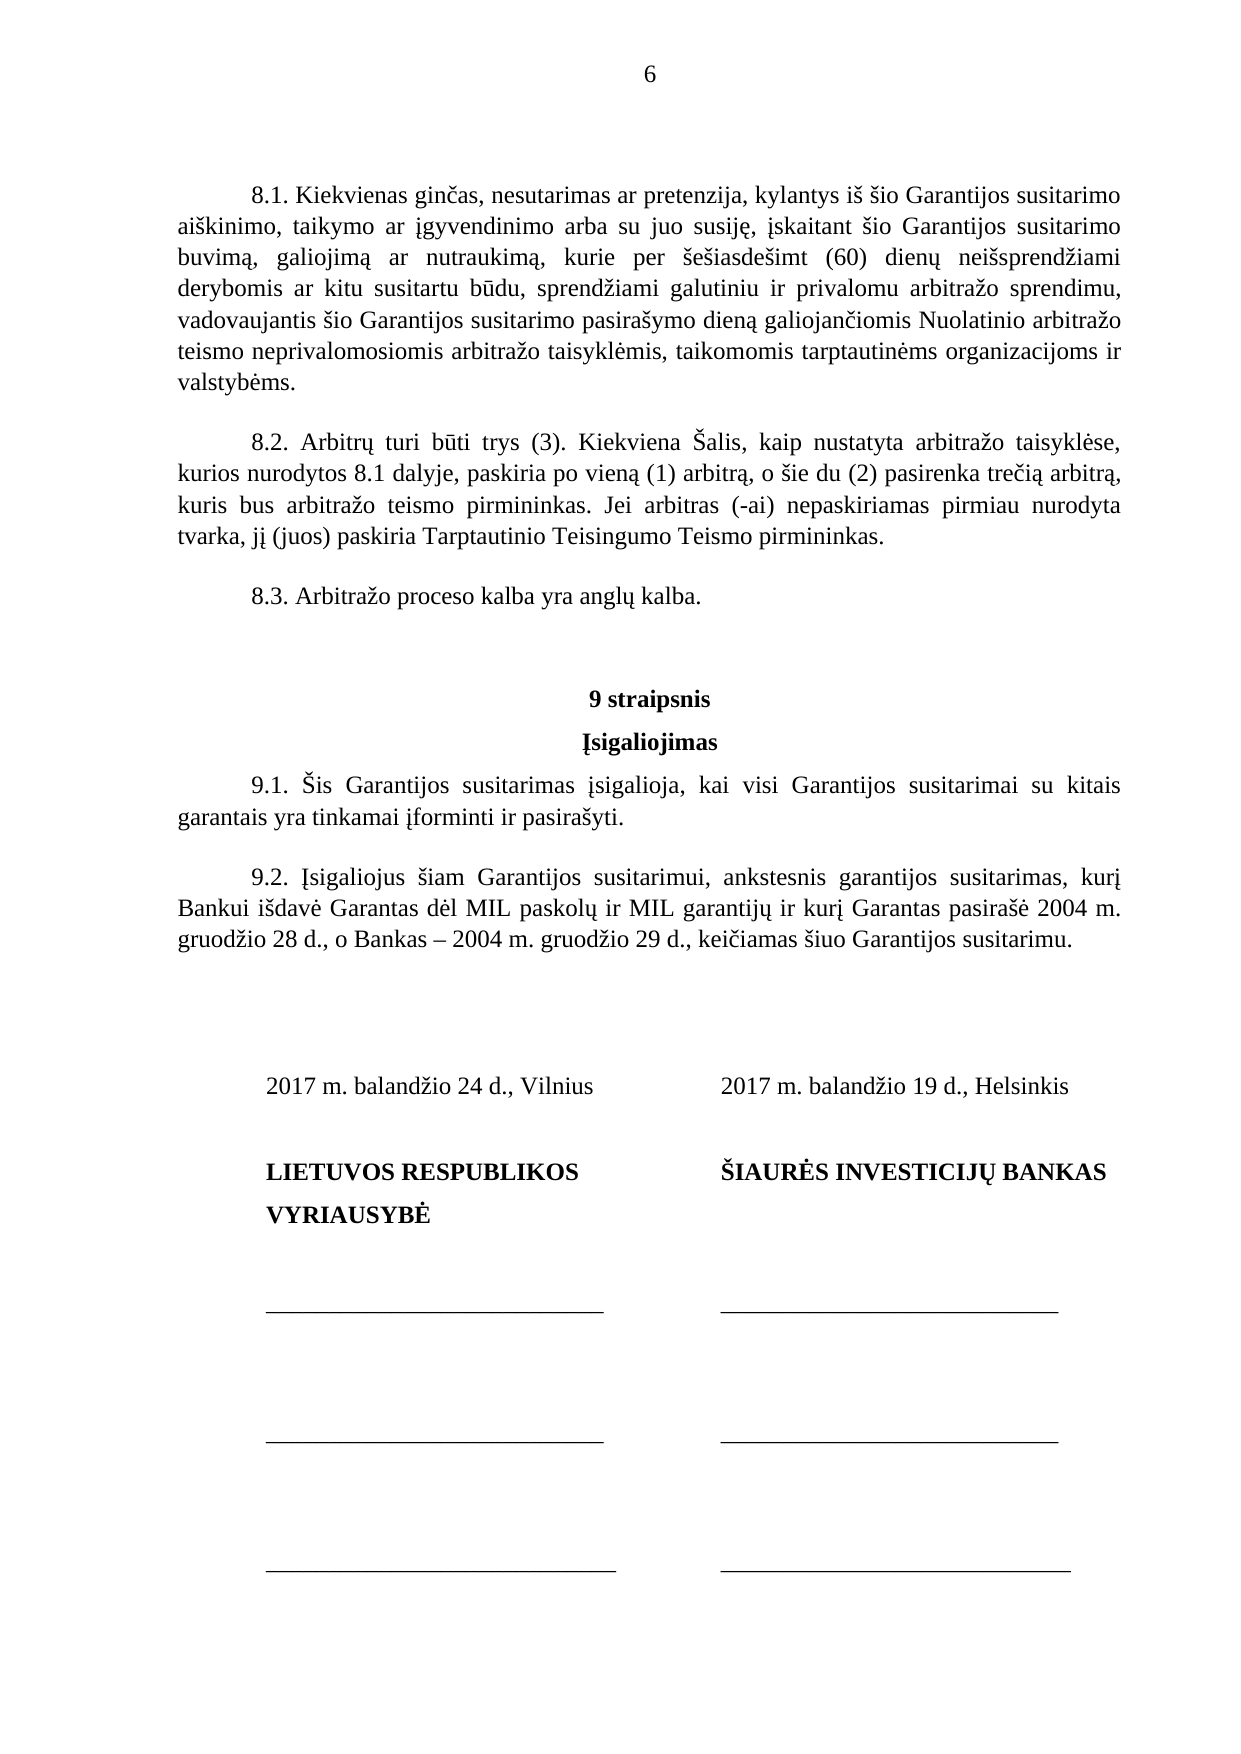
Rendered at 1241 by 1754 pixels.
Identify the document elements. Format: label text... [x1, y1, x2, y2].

text ___________________________ ___________________________ [177, 1414, 1122, 1445]
text 2017 m. balandžio 24 d., Vilnius 2017 m. balandžio 19 d., Helsinkis [177, 1068, 1122, 1099]
text 8.2. Arbitrų turi būti trys (3). Kiekviena Šalis, kaip nustatyta arbitražo taisyklėse, kurios nurodytos 8.1 dalyje, paskiria po vieną (1) arbitrą, o šie du (2) pasirenka trečią arbitrą, kuris bus arbitražo teismo pirmininkas. Jei arbitras (-ai) nepaskiriamas pirmiau nurodyta tvarka, jį (juos) paskiria Tarptautinio Teisingumo Teismo pirmininkas. [177, 425, 1122, 550]
text 8.3. Arbitražo proceso kalba yra anglų kalba. [177, 578, 1122, 610]
text ____________________________ ____________________________ [177, 1544, 1122, 1575]
text 9 straipsnis [177, 682, 1122, 713]
text LIETUVOS RESPUBLIKOS ŠIAURĖS INVESTICIJŲ BANKAS [177, 1155, 1122, 1186]
text 9.1. Šis Garantijos susitarimas įsigalioja, kai visi Garantijos susitarimai su kitais garantais yra tinkamai įforminti ir pasirašyti. [177, 768, 1122, 831]
text VYRIAUSYBĖ [177, 1198, 1122, 1229]
text 8.1. Kiekvienas ginčas, nesutarimas ar pretenzija, kylantys iš šio Garantijos susitarimo aiškinimo, taikymo ar įgyvendinimo arba su juo susiję, įskaitant šio Garantijos susitarimo buvimą, galiojimą ar nutraukimą, kurie per šešiasdešimt (60) dienų neišsprendžiami derybomis ar kitu susitartu būdu, sprendžiami galutiniu ir privalomu arbitražo sprendimu, vadovaujantis šio Garantijos susitarimo pasirašymo dieną galiojančiomis Nuolatinio arbitražo teismo neprivalomosiomis arbitražo taisyklėmis, taikomomis tarptautinėms organizacijoms ir valstybėms. [177, 177, 1122, 396]
text Įsigaliojimas [177, 725, 1122, 756]
text 9.2. Įsigaliojus šiam Garantijos susitarimui, ankstesnis garantijos susitarimas, kurį Bankui išdavė Garantas dėl MIL paskolų ir MIL garantijų ir kurį Garantas pasirašė 2004 m. gruodžio 28 d., o Bankas – 2004 m. gruodžio 29 d., keičiamas šiuo Garantijos susitarimu. [177, 859, 1122, 953]
text ___________________________ ___________________________ [177, 1284, 1122, 1316]
